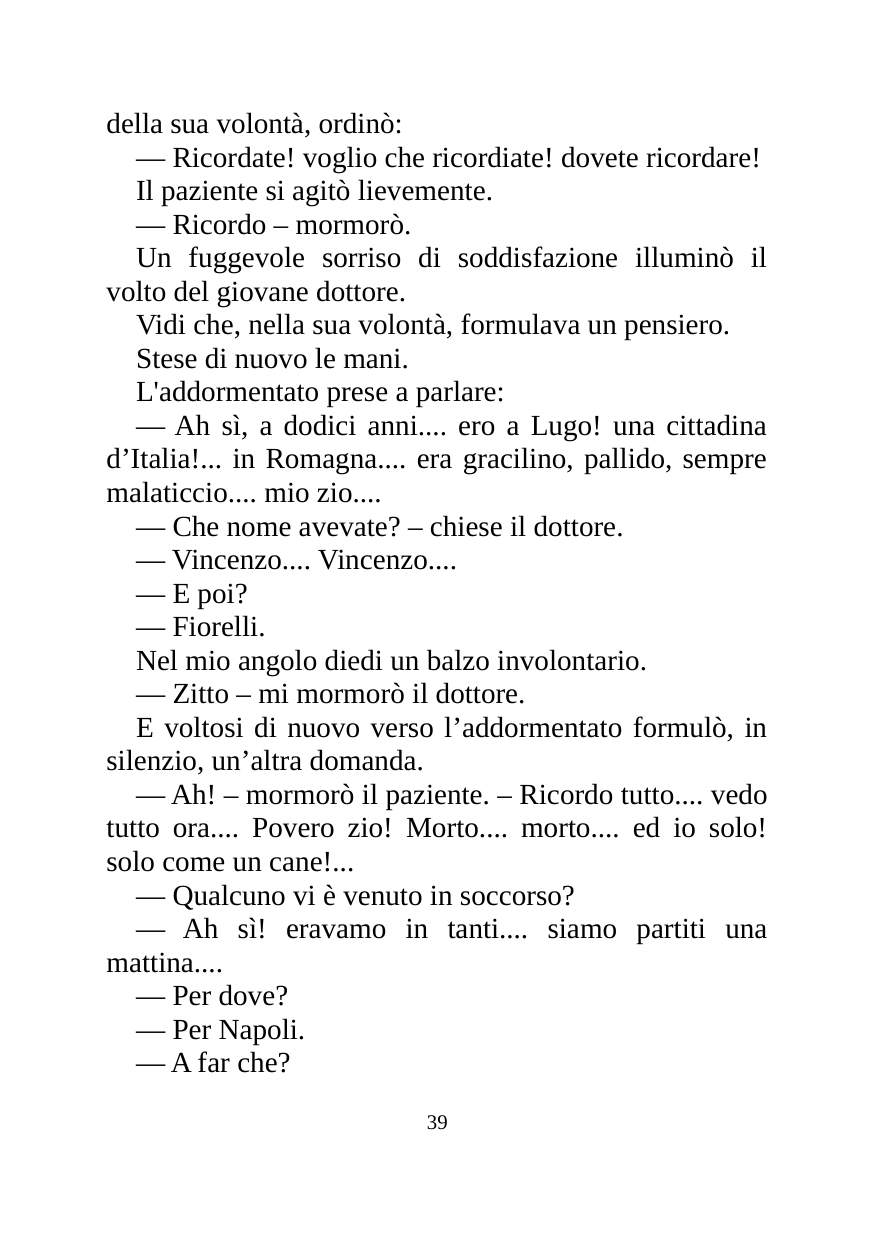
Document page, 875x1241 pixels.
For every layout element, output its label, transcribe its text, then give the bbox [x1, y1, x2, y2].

text — Ah sì, a dodici anni.... ero a Lugo! una cittadina d’Italia!... in Romagna.... era gracilino, pallido, sempre malaticcio.... mio zio.... [106, 408, 768, 509]
text E voltosi di nuovo verso l’addormentato formulò, in silenzio, un’altra domanda. [106, 710, 768, 777]
text — E poi? [106, 576, 768, 609]
text Un fuggevole sorriso di soddisfazione illuminò il volto del giovane dottore. [106, 240, 768, 307]
text — Zitto – mi mormorò il dottore. [106, 676, 768, 710]
text della sua volontà, ordinò: [106, 106, 768, 140]
text — Fiorelli. [106, 609, 768, 643]
text — Ah sì! eravamo in tanti.... siamo partiti una mattina.... [106, 911, 768, 978]
text Vidi che, nella sua volontà, formulava un pensiero. [106, 307, 768, 341]
text — Ricordate! voglio che ricordiate! dovete ricordare! [106, 140, 768, 173]
text — Per Napoli. [106, 1012, 768, 1045]
text — Per dove? [106, 978, 768, 1012]
text Il paziente si agitò lievemente. [106, 173, 768, 207]
text Nel mio angolo diedi un balzo involontario. [106, 643, 768, 676]
text Stese di nuovo le mani. [106, 341, 768, 374]
text — Qualcuno vi è venuto in soccorso? [106, 878, 768, 911]
text — Ricordo – mormorò. [106, 207, 768, 240]
text — A far che? [106, 1045, 768, 1079]
text — Vincenzo.... Vincenzo.... [106, 542, 768, 576]
text — Che nome avevate? – chiese il dottore. [106, 509, 768, 542]
text — Ah! – mormorò il paziente. – Ricordo tutto.... vedo tutto ora.... Povero zio! Morto.... morto.... ed io solo! solo come un cane!... [106, 777, 768, 878]
text L'addormentato prese a parlare: [106, 374, 768, 408]
